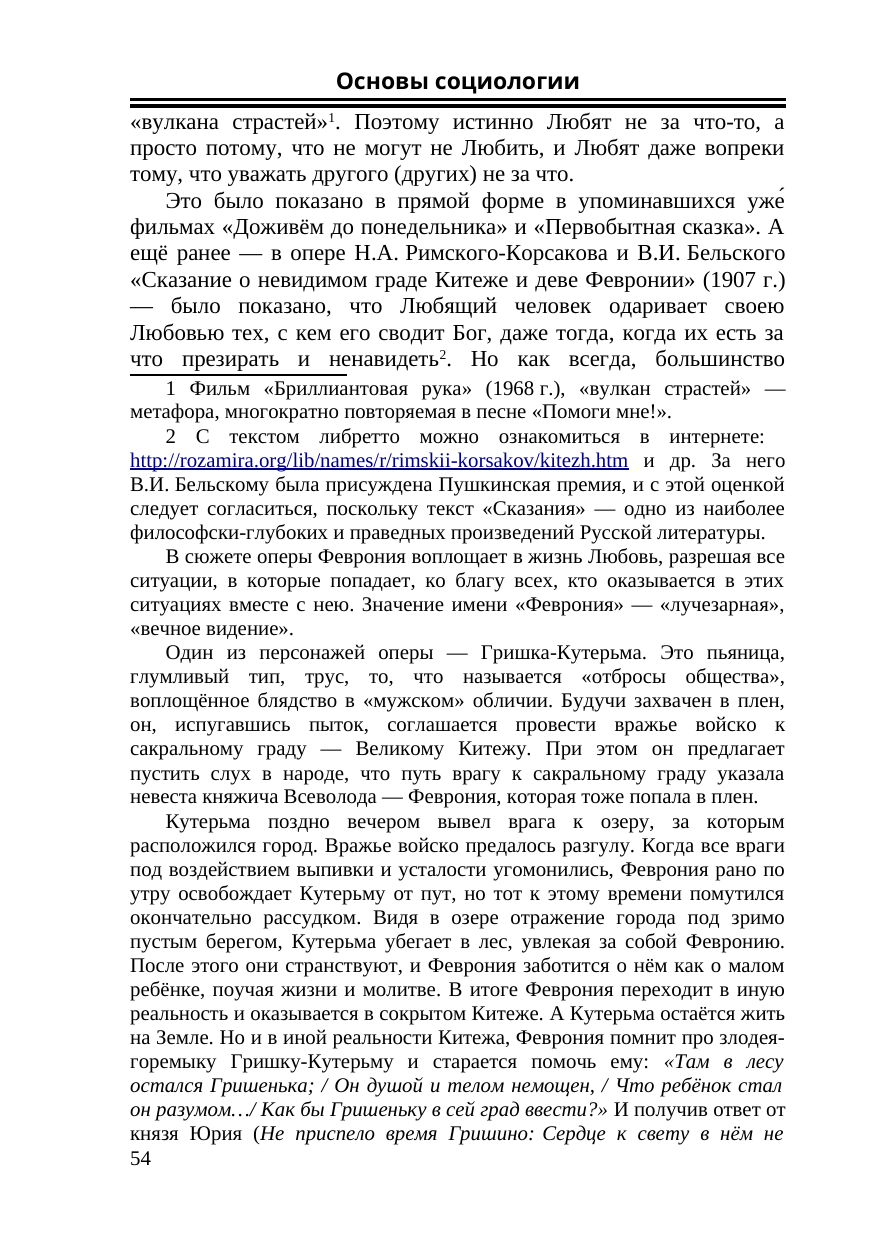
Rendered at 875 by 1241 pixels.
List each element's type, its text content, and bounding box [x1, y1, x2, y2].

text В сюжете оперы Феврония воплощает в жизнь Любовь, разрешая все ситуации, в которые попадает, ко благу всех, кто оказывается в этих ситуациях вместе с нею. Значение имени «Феврония» — «лучезарная», «вечное видение». [130, 544, 786, 640]
text Фильм «Бриллиантовая рука» (1968 г.), «вулкан страстей» — метафора, многократно повторяемая в песне «Помоги мне!». [130, 375, 786, 423]
text С текстом либретто можно ознакомиться в интернете: http://rozamira.org/lib/names/r/rimskii-korsakov/kitezh.htm и др. За него В.И. Бельскому была присуждена Пушкинская премия, и с этой оценкой следует согласиться, поскольку текст «Сказания» — одно из наиболее философски-глубоких и праведных произведений Русской литературы. [130, 423, 786, 544]
text Кутерьма поздно вечером вывел врага к озеру, за которым расположился город. Вражье войско предалось разгулу. Когда все враги под воздействием выпивки и усталости угомонились, Феврония рано по утру освобождает Кутерьму от пут, но тот к этому времени помутился окончательно рассудком. Видя в озере отражение города под зримо пустым берегом, Кутерьма убегает в лес, увлекая за собой Февронию. После этого они странствуют, и Феврония заботится о нём как о малом ребёнке, поучая жизни и молитве. В итоге Феврония переходит в иную реальность и оказывается в сокрытом Китеже. А Кутерьма остаётся жить на Земле. Но и в иной реальности Китежа, Феврония помнит про злодея-горемыку Гришку-Кутерьму и старается помочь ему: «Там в лесу остался Гришенька; / Он душой и телом немощен, / Что ребёнок стал он разумом…/ Как бы Гришеньку в сей град ввести?» И получив ответ от князя Юрия (Не приспело время Гришино: Сердце к свету в нём не [130, 808, 786, 1145]
text «вулкана страстей». Поэтому истинно Любят не за что-то, а просто потому, что не могут не Любить, и Любят даже вопреки тому, что уважать другого (других) не за что. [130, 108, 786, 187]
text Один из персонажей оперы — Гришка-Кутерьма. Это пьяница, глумливый тип, трус, то, что называется «отбросы общества», воплощённое блядство в «мужском» обличии. Будучи захвачен в плен, он, испугавшись пыток, соглашается провести вражье войско к сакральному граду — Великому Китежу. При этом он предлагает пустить слух в народе, что путь врагу к сакральному граду указала невеста княжича Всеволода — Феврония, которая тоже попала в плен. [130, 640, 786, 808]
text Это было показано в прямой форме в упоминавшихся уже́ фильмах «Доживём до понедельника» и «Первобытная сказка». А ещё ранее — в опере Н.А. Римского-Корсакова и В.И. Бель­ского «Сказание о невидимом граде Китеже и деве Февронии» (1907 г.) — было показано, что Любящий человек одаривает своею Любовью тех, с кем его сводит Бог, даже тогда, когда их есть за что презирать и ненавидеть. Но как всегда, большинство [130, 187, 786, 371]
